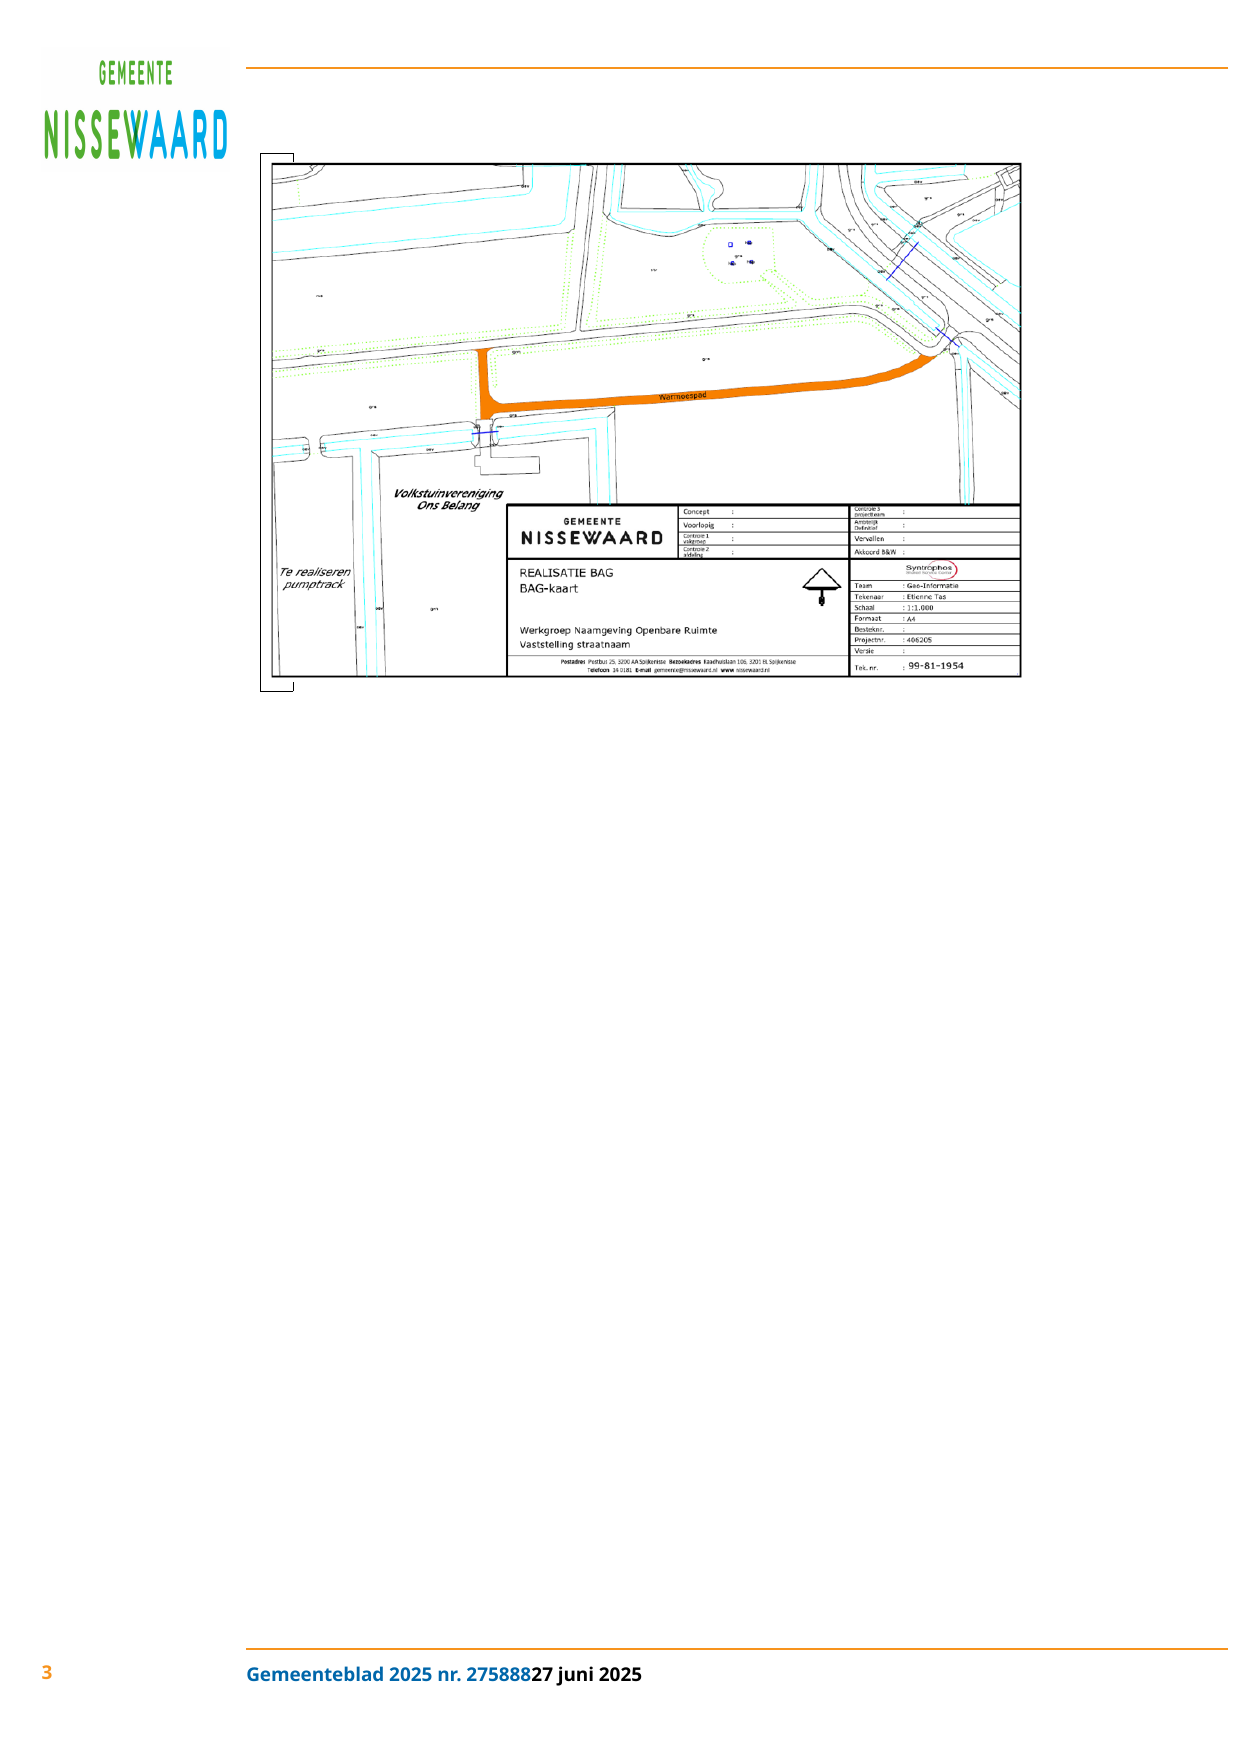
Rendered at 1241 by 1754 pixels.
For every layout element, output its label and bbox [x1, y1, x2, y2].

picture [41, 47, 231, 172]
picture [268, 162, 1031, 682]
